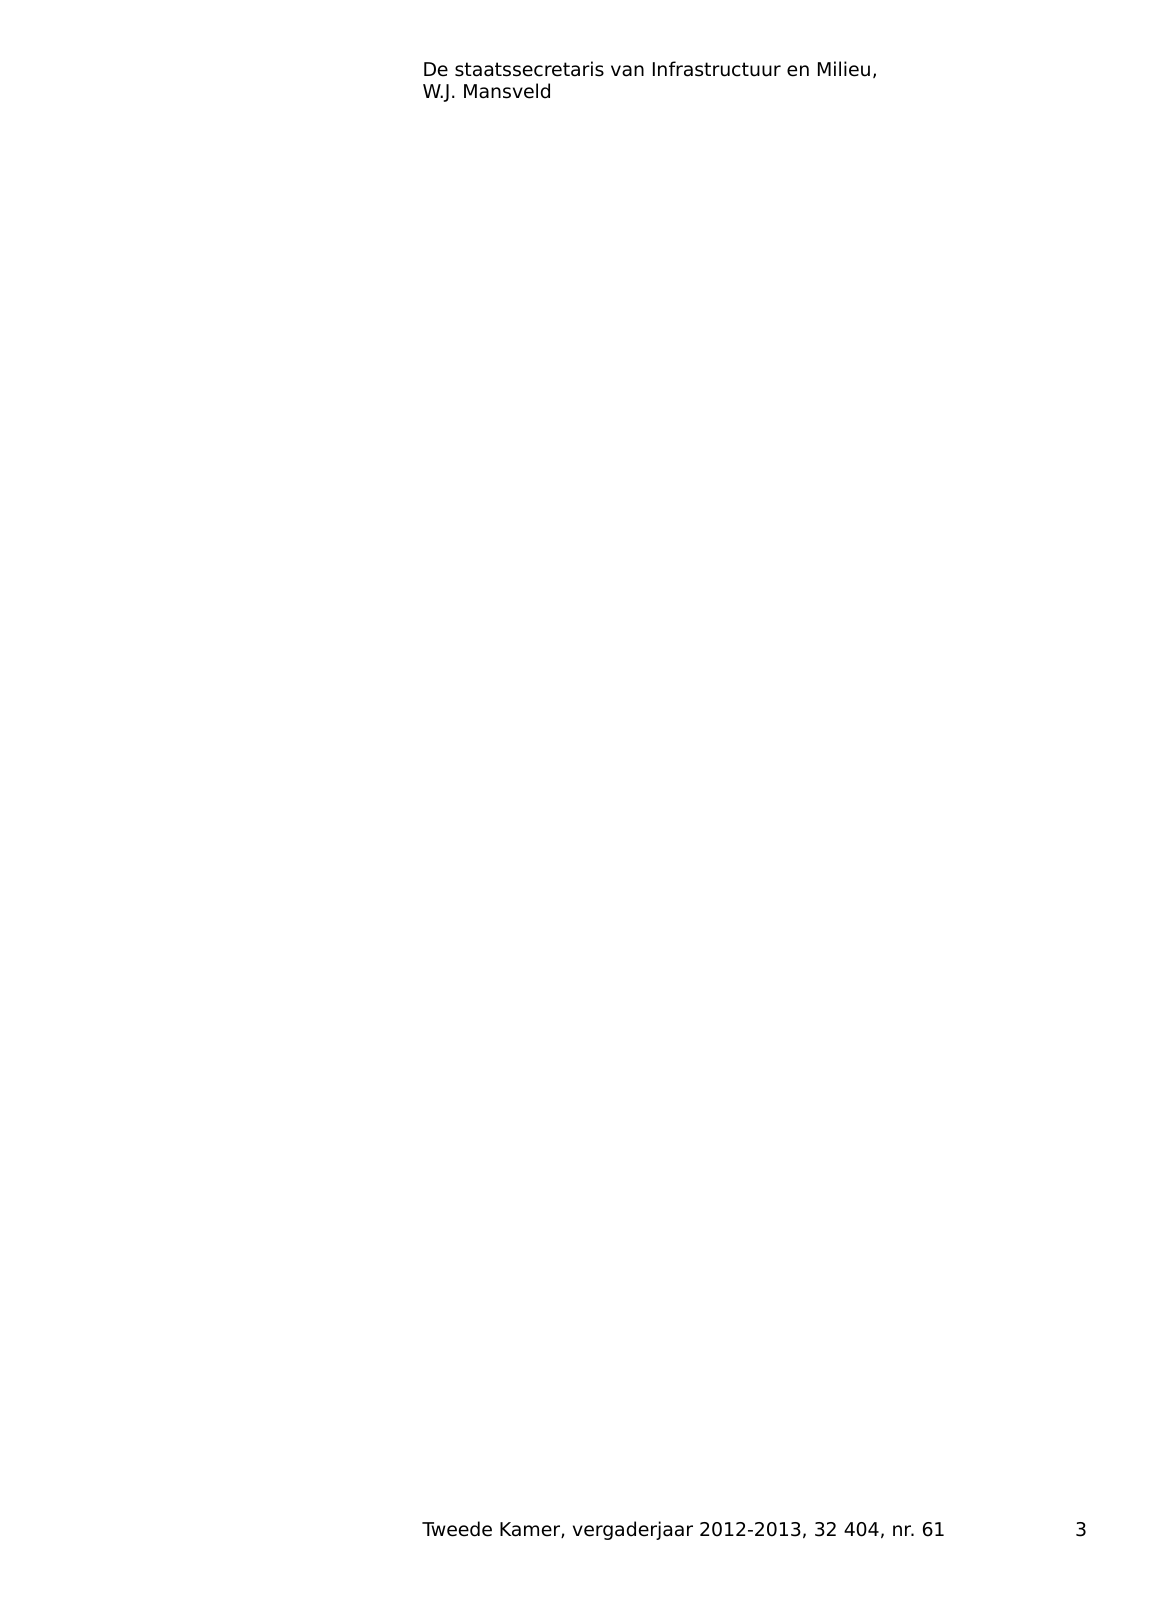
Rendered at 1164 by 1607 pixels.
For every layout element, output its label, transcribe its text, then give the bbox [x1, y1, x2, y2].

text De staatssecretaris van Infrastructuur en Milieu, W.J. Mansveld [422, 59, 1087, 103]
